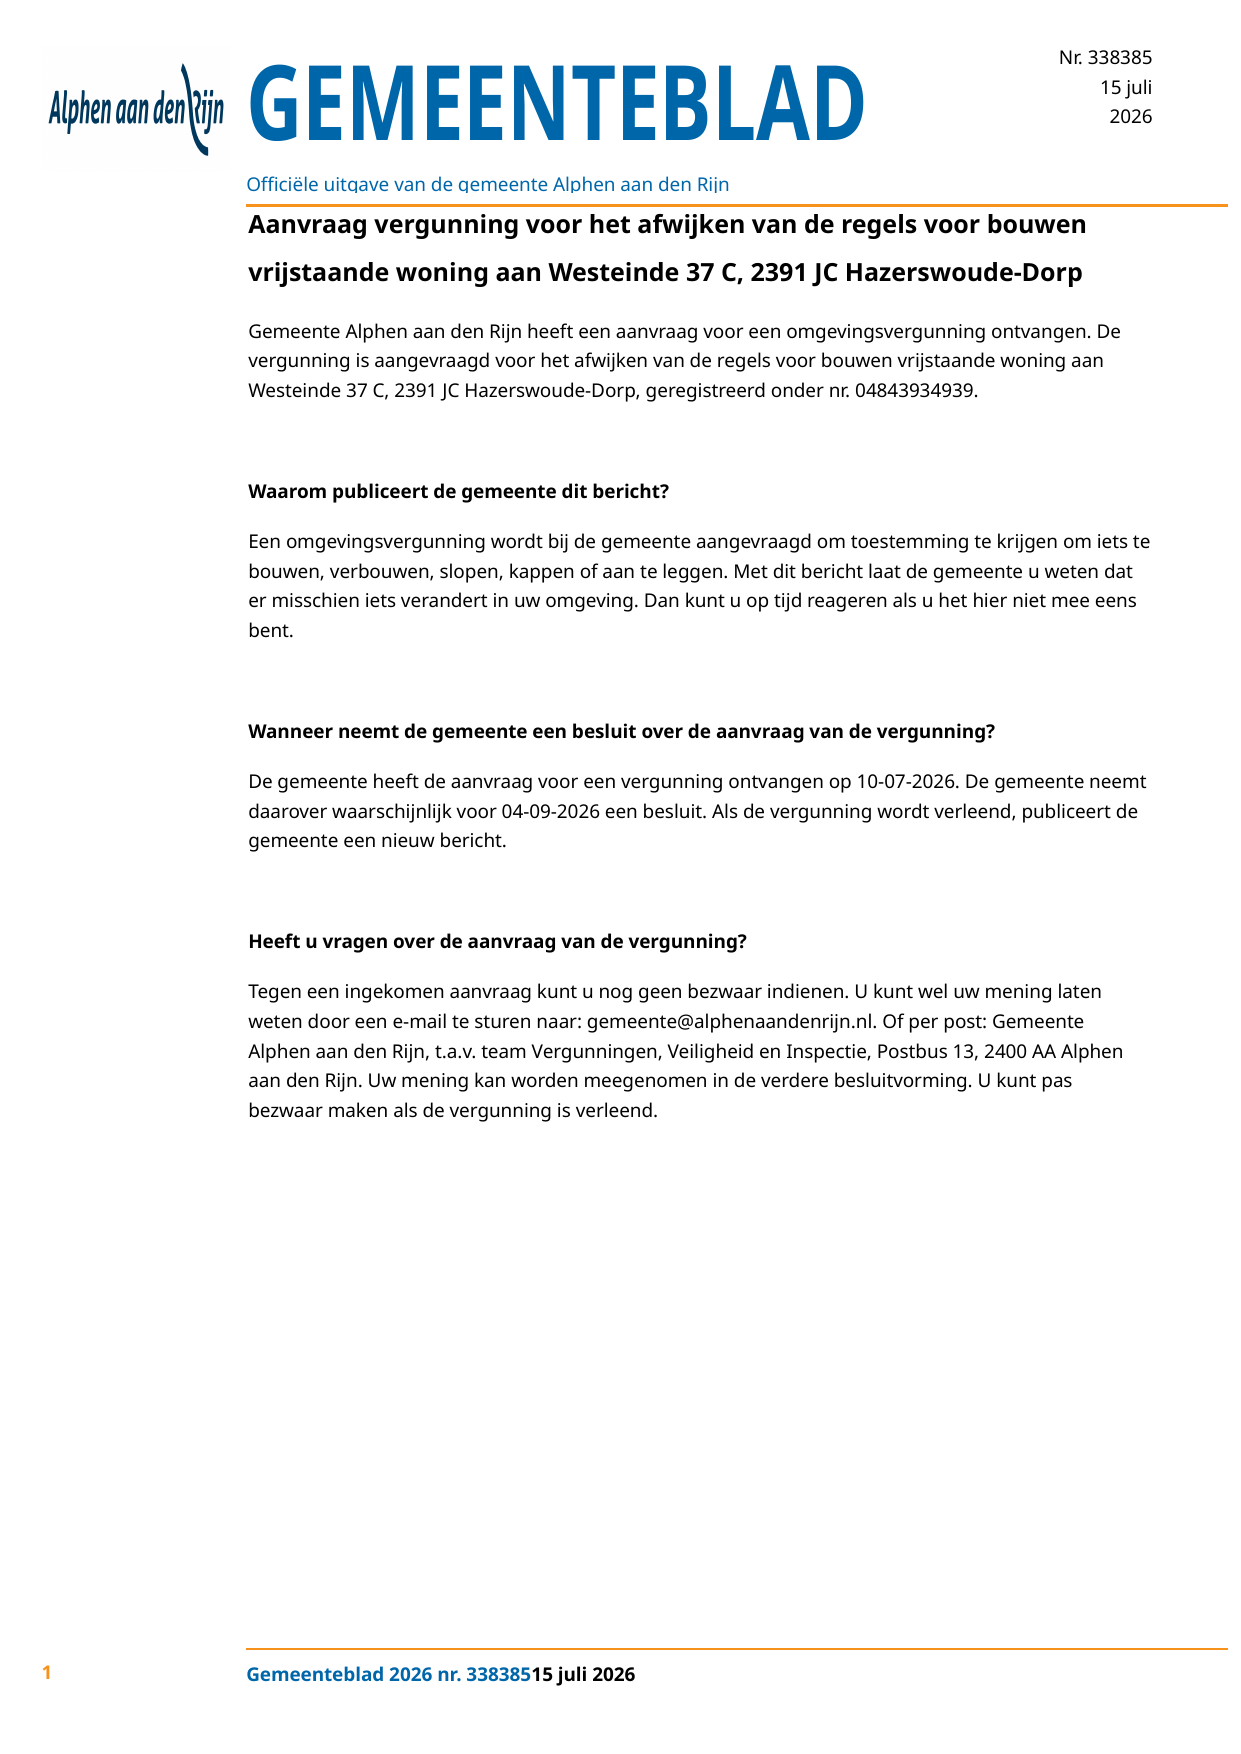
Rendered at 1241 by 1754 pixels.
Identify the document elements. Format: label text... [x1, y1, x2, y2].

text Heeft u vragen over de aanvraag van de vergunning? [248, 928, 1152, 954]
text De gemeente heeft de aanvraag voor een vergunning ontvangen op 10-07-2026. De gemeente neemt daarover waarschijnlijk voor 04-09-2026 een besluit. Als de vergunning wordt verleend, publiceert de gemeente een nieuw bericht. [248, 768, 1152, 853]
picture [41, 47, 231, 172]
text Wanneer neemt de gemeente een besluit over de aanvraag van de vergunning? [248, 718, 1152, 744]
text Gemeente Alphen aan den Rijn heeft een aanvraag voor een omgevingsvergunning ontvangen. De vergunning is aangevraagd voor het afwijken van de regels voor bouwen vrijstaande woning aan Westeinde 37 C, 2391 JC Hazerswoude-Dorp, geregistreerd onder nr. 04843934939. [248, 318, 1152, 403]
text Aanvraag vergunning voor het afwijken van de regels voor bouwen vrijstaande woning aan Westeinde 37 C, 2391 JC Hazerswoude-Dorp [248, 207, 1152, 288]
text Een omgevingsvergunning wordt bij de gemeente aangevraagd om toestemming te krijgen om iets te bouwen, verbouwen, slopen, kappen of aan te leggen. Met dit bericht laat de gemeente u weten dat er misschien iets verandert in uw omgeving. Dan kunt u op tijd reageren als u het hier niet mee eens bent. [248, 528, 1152, 643]
text Waarom publiceert de gemeente dit bericht? [248, 478, 1152, 504]
text Tegen een ingekomen aanvraag kunt u nog geen bezwaar indienen. U kunt wel uw mening laten weten door een e-mail te sturen naar: gemeente@alphenaandenrijn.nl. Of per post: Gemeente Alphen aan den Rijn, t.a.v. team Vergunningen, Veiligheid en Inspectie, Postbus 13, 2400 AA Alphen aan den Rijn. Uw mening kan worden meegenomen in de verdere besluitvorming. U kunt pas bezwaar maken als de vergunning is verleend. [248, 979, 1152, 1123]
